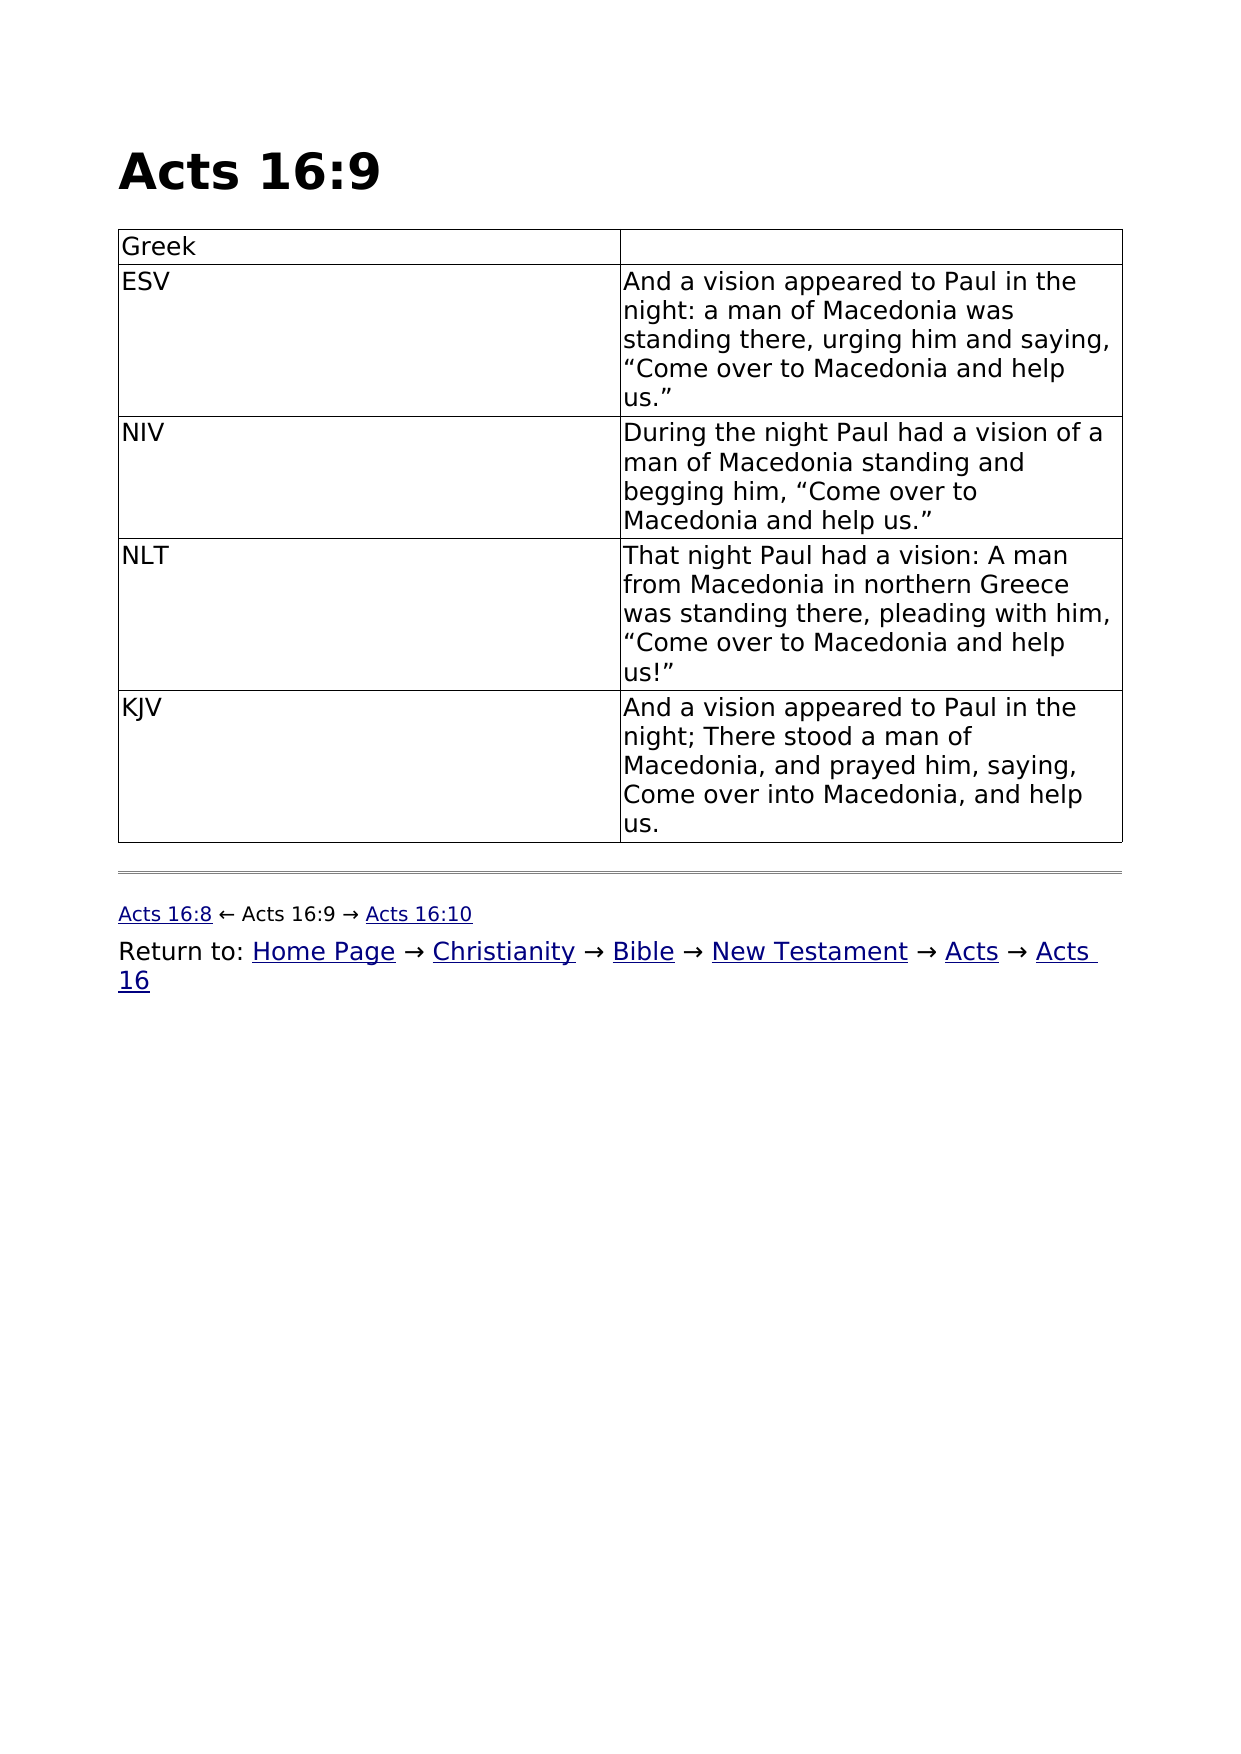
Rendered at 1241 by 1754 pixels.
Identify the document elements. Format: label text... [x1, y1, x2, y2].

subtitle Acts 16:9 [118, 143, 1122, 201]
text Return to: Home Page → Christianity → Bible → New Testament → Acts → Acts 16 [118, 937, 1122, 995]
table_cell That night Paul had a vision: A man from Macedonia in northern Greece was standing there, pleading with him, “Come over to Macedonia and help us!” [621, 539, 1122, 690]
table_cell ESV [119, 265, 620, 416]
table_cell And a vision appeared to Paul in the night: a man of Macedonia was standing there, urging him and saying, “Come over to Macedonia and help us.” [621, 265, 1122, 416]
table_cell During the night Paul had a vision of a man of Macedonia standing and begging him, “Come over to Macedonia and help us.” [621, 417, 1122, 538]
table_cell NLT [119, 539, 620, 690]
table_cell NIV [119, 417, 620, 538]
text Acts 16:8 ← Acts 16:9 → Acts 16:10 [118, 903, 1122, 937]
table_header Greek [119, 230, 620, 264]
table_cell KJV [119, 691, 620, 842]
table_cell And a vision appeared to Paul in the night; There stood a man of Macedonia, and prayed him, saying, Come over into Macedonia, and help us. [621, 691, 1122, 842]
table_header [621, 230, 1122, 264]
